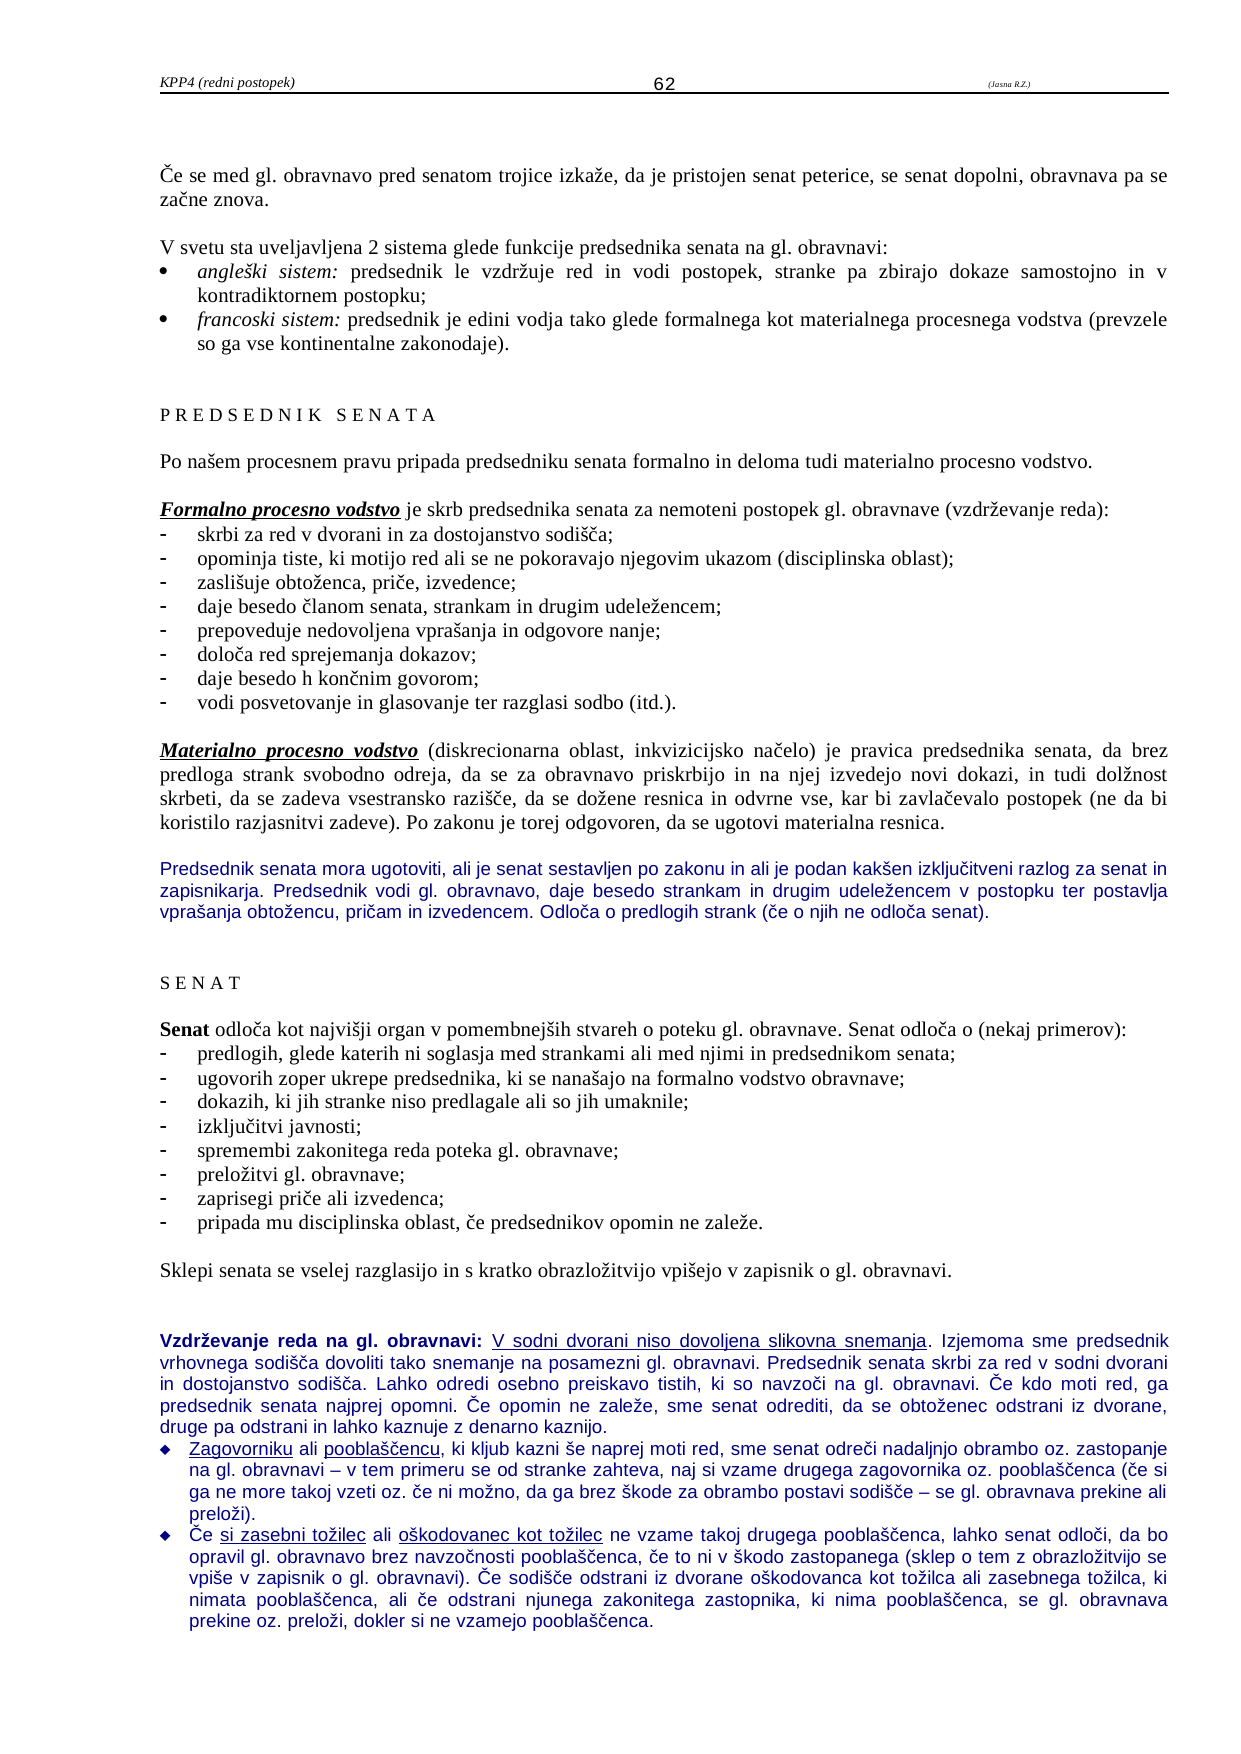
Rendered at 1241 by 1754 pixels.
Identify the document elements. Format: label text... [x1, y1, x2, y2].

text Predsednik senata mora ugotoviti, ali je senat sestavljen po zakonu in ali je podan kakšen izključitveni razlog za senat in zapisnikarja. Predsednik vodi gl. obravnavo, daje besedo strankam in drugim udeležencem v postopku ter postavlja vprašanja obtožencu, pričam in izvedencem. Odloča o predlogih strank (če o njih ne odloča senat). [159, 858, 1169, 923]
list pripada mu disciplinska oblast, če predsednikov opomin ne zaleže. [159, 1210, 1169, 1234]
list francoski sistem: predsednik je edini vodja tako glede formalnega kot materialnega procesnega vodstva (prevzele so ga vse kontinentalne zakonodaje). [159, 307, 1169, 355]
list ugovorih zoper ukrepe predsednika, ki se nanašajo na formalno vodstvo obravnave; [159, 1065, 1169, 1089]
list izključitvi javnosti; [159, 1113, 1169, 1137]
list angleški sistem: predsednik le vzdržuje red in vodi postopek, stranke pa zbirajo dokaze samostojno in v kontradiktornem postopku; [159, 259, 1169, 307]
list Zagovorniku ali pooblaščencu, ki kljub kazni še naprej moti red, sme senat odreči nadaljnjo obrambo oz. zastopanje na gl. obravnavi – v tem primeru se od stranke zahteva, naj si vzame drugega zagovornika oz. pooblaščenca (če si ga ne more takoj vzeti oz. če ni možno, da ga brez škode za obrambo postavi sodišče – se gl. obravnava prekine ali preloži). [159, 1438, 1169, 1524]
text Materialno procesno vodstvo (diskrecionarna oblast, inkvizicijsko načelo) je pravica predsednika senata, da brez predloga strank svobodno odreja, da se za obravnavo priskrbijo in na njej izvedejo novi dokazi, in tudi dolžnost skrbeti, da se zadeva vsestransko razišče, da se dožene resnica in odvrne vse, kar bi zavlačevalo postopek (ne da bi koristilo razjasnitvi zadeve). Po zakonu je torej odgovoren, da se ugotovi materialna resnica. [159, 738, 1169, 834]
text Sklepi senata se vselej razglasijo in s kratko obrazložitvijo vpišejo v zapisnik o gl. obravnavi. [159, 1258, 1169, 1282]
text Senat odloča kot najvišji organ v pomembnejših stvareh o poteku gl. obravnave. Senat odloča o (nekaj primerov): [159, 1017, 1169, 1041]
text Formalno procesno vodstvo je skrb predsednika senata za nemoteni postopek gl. obravnave (vzdrževanje reda): [159, 497, 1169, 521]
list daje besedo članom senata, strankam in drugim udeležencem; [159, 593, 1169, 618]
list določa red sprejemanja dokazov; [159, 642, 1169, 666]
text P R E D S E D N I K S E N A T A [159, 403, 1169, 425]
text S E N A T [159, 971, 1169, 993]
list Če si zasebni tožilec ali oškodovanec kot tožilec ne vzame takoj drugega pooblaščenca, lahko senat odloči, da bo opravil gl. obravnavo brez navzočnosti pooblaščenca, če to ni v škodo zastopanega (sklep o tem z obrazložitvijo se vpiše v zapisnik o gl. obravnavi). Če sodišče odstrani iz dvorane oškodovanca kot tožilca ali zasebnega tožilca, ki nimata pooblaščenca, ali če odstrani njunega zakonitega zastopnika, ki nima pooblaščenca, se gl. obravnava prekine oz. preloži, dokler si ne vzamejo pooblaščenca. [159, 1524, 1169, 1632]
list skrbi za red v dvorani in za dostojanstvo sodišča; [159, 521, 1169, 545]
list prepoveduje nedovoljena vprašanja in odgovore nanje; [159, 618, 1169, 642]
text Vzdrževanje reda na gl. obravnavi: V sodni dvorani niso dovoljena slikovna snemanja. Izjemoma sme predsednik vrhovnega sodišča dovoliti tako snemanje na posamezni gl. obravnavi. Predsednik senata skrbi za red v sodni dvorani in dostojanstvo sodišča. Lahko odredi osebno preiskavo tistih, ki so navzoči na gl. obravnavi. Če kdo moti red, ga predsednik senata najprej opomni. Če opomin ne zaleže, sme senat odrediti, da se obtoženec odstrani iz dvorane, druge pa odstrani in lahko kaznuje z denarno kaznijo. [159, 1330, 1169, 1438]
list dokazih, ki jih stranke niso predlagale ali so jih umaknile; [159, 1089, 1169, 1113]
list spremembi zakonitega reda poteka gl. obravnave; [159, 1137, 1169, 1162]
list vodi posvetovanje in glasovanje ter razglasi sodbo (itd.). [159, 690, 1169, 714]
text Če se med gl. obravnavo pred senatom trojice izkaže, da je pristojen senat peterice, se senat dopolni, obravnava pa se začne znova. [159, 162, 1169, 211]
text Po našem procesnem pravu pripada predsedniku senata formalno in deloma tudi materialno procesno vodstvo. [159, 449, 1169, 473]
list daje besedo h končnim govorom; [159, 666, 1169, 690]
list zaslišuje obtoženca, priče, izvedence; [159, 569, 1169, 593]
list zaprisegi priče ali izvedenca; [159, 1186, 1169, 1210]
list predlogih, glede katerih ni soglasja med strankami ali med njimi in predsednikom senata; [159, 1041, 1169, 1065]
text V svetu sta uveljavljena 2 sistema glede funkcije predsednika senata na gl. obravnavi: [159, 234, 1169, 259]
list preložitvi gl. obravnave; [159, 1162, 1169, 1186]
list opominja tiste, ki motijo red ali se ne pokoravajo njegovim ukazom (disciplinska oblast); [159, 545, 1169, 569]
